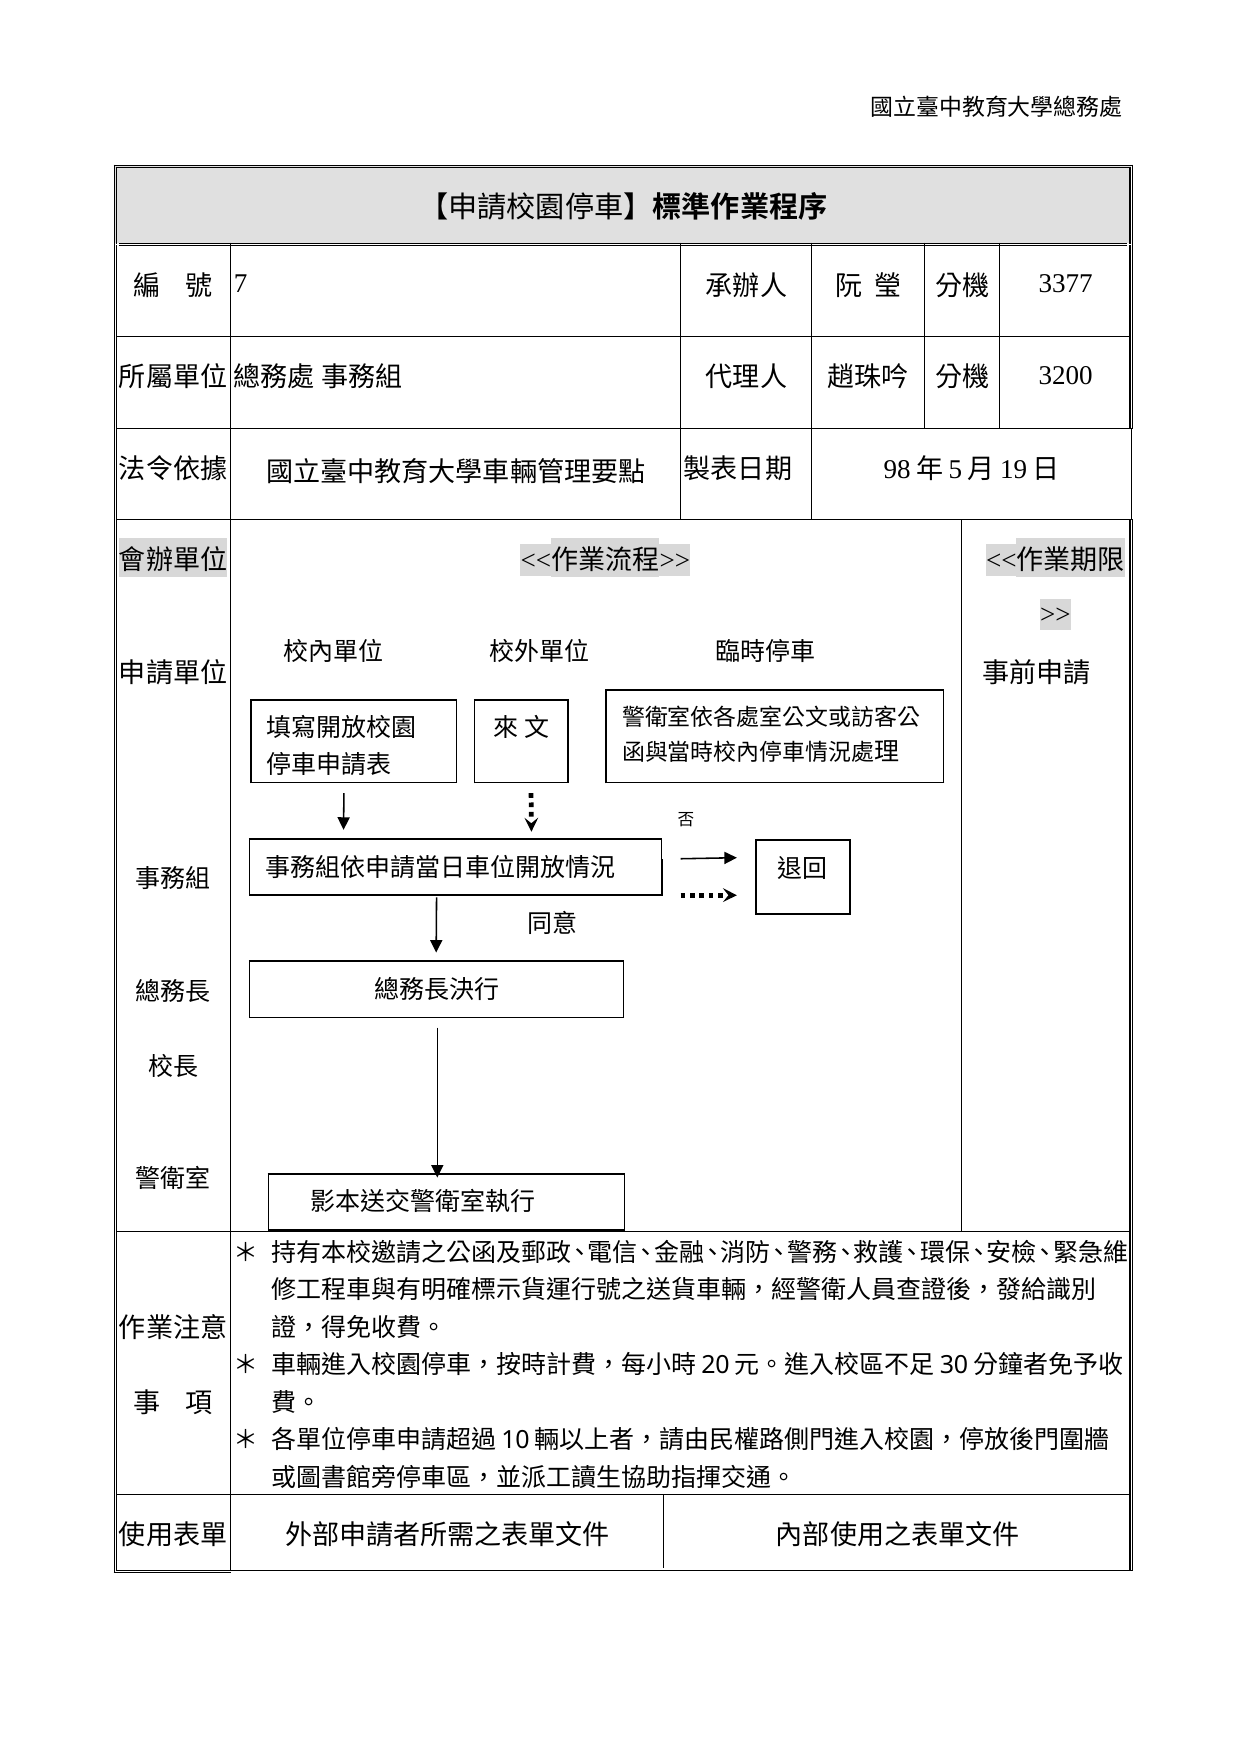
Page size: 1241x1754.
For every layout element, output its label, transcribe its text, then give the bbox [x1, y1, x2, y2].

table_cell 承辦人 [681, 246, 811, 336]
table_cell 阮 瑩 [812, 246, 924, 336]
table_cell 會辦單位 申請單位 事務組 總務長 校長 警衛室 [117, 520, 230, 1231]
table_cell 代理人 [681, 337, 811, 428]
table_cell 7 [231, 246, 680, 336]
table_cell 持有本校邀請之公函及郵政、電信、金融、消防、警務、救護、環保、安檢、緊急維修工程車與有明確標示貨運行號之送貨車輛，經警衛人員查證後，發給識別證，得免收費。 車輛進入校園停車，按時計費，每小時20元。進入校區不足30分鐘者免予收費。 各單位停車申請超過10輛以上者，請由民權路側門進入校園，停放後門圍牆或圖書館旁停車區，並派工讀生協助指揮交通。 [231, 1232, 1129, 1494]
table_cell 分機 [925, 246, 999, 336]
table_cell 總務處 事務組 [231, 337, 680, 428]
table_cell 外部申請者所需之表單文件 [231, 1495, 664, 1570]
table_cell 分機 [925, 337, 999, 428]
table_cell 國立臺中教育大學車輛管理要點 [231, 429, 680, 519]
table_cell 編 號 [117, 243, 230, 336]
table_cell 98年5月19日 [812, 429, 1131, 519]
table_cell 使用表單 [117, 1495, 230, 1570]
table_cell <<作業流程>> [231, 520, 961, 1231]
table_cell 作業注意事 項 [117, 1232, 230, 1494]
table_cell 趙珠吟 [812, 337, 924, 428]
table_cell 所屬單位 [117, 337, 230, 428]
table_cell 內部使用之表單文件 [664, 1495, 1129, 1570]
table_cell 3377 [1000, 243, 1130, 336]
table_cell 製表日期 [681, 429, 811, 519]
table_header 【申請校園停車】標準作業程序 [117, 168, 1129, 243]
table_cell 3200 [1000, 337, 1129, 428]
table_cell <<作業期限>> 事前申請 [962, 520, 1129, 1231]
table_cell 法令依據 [117, 429, 230, 519]
